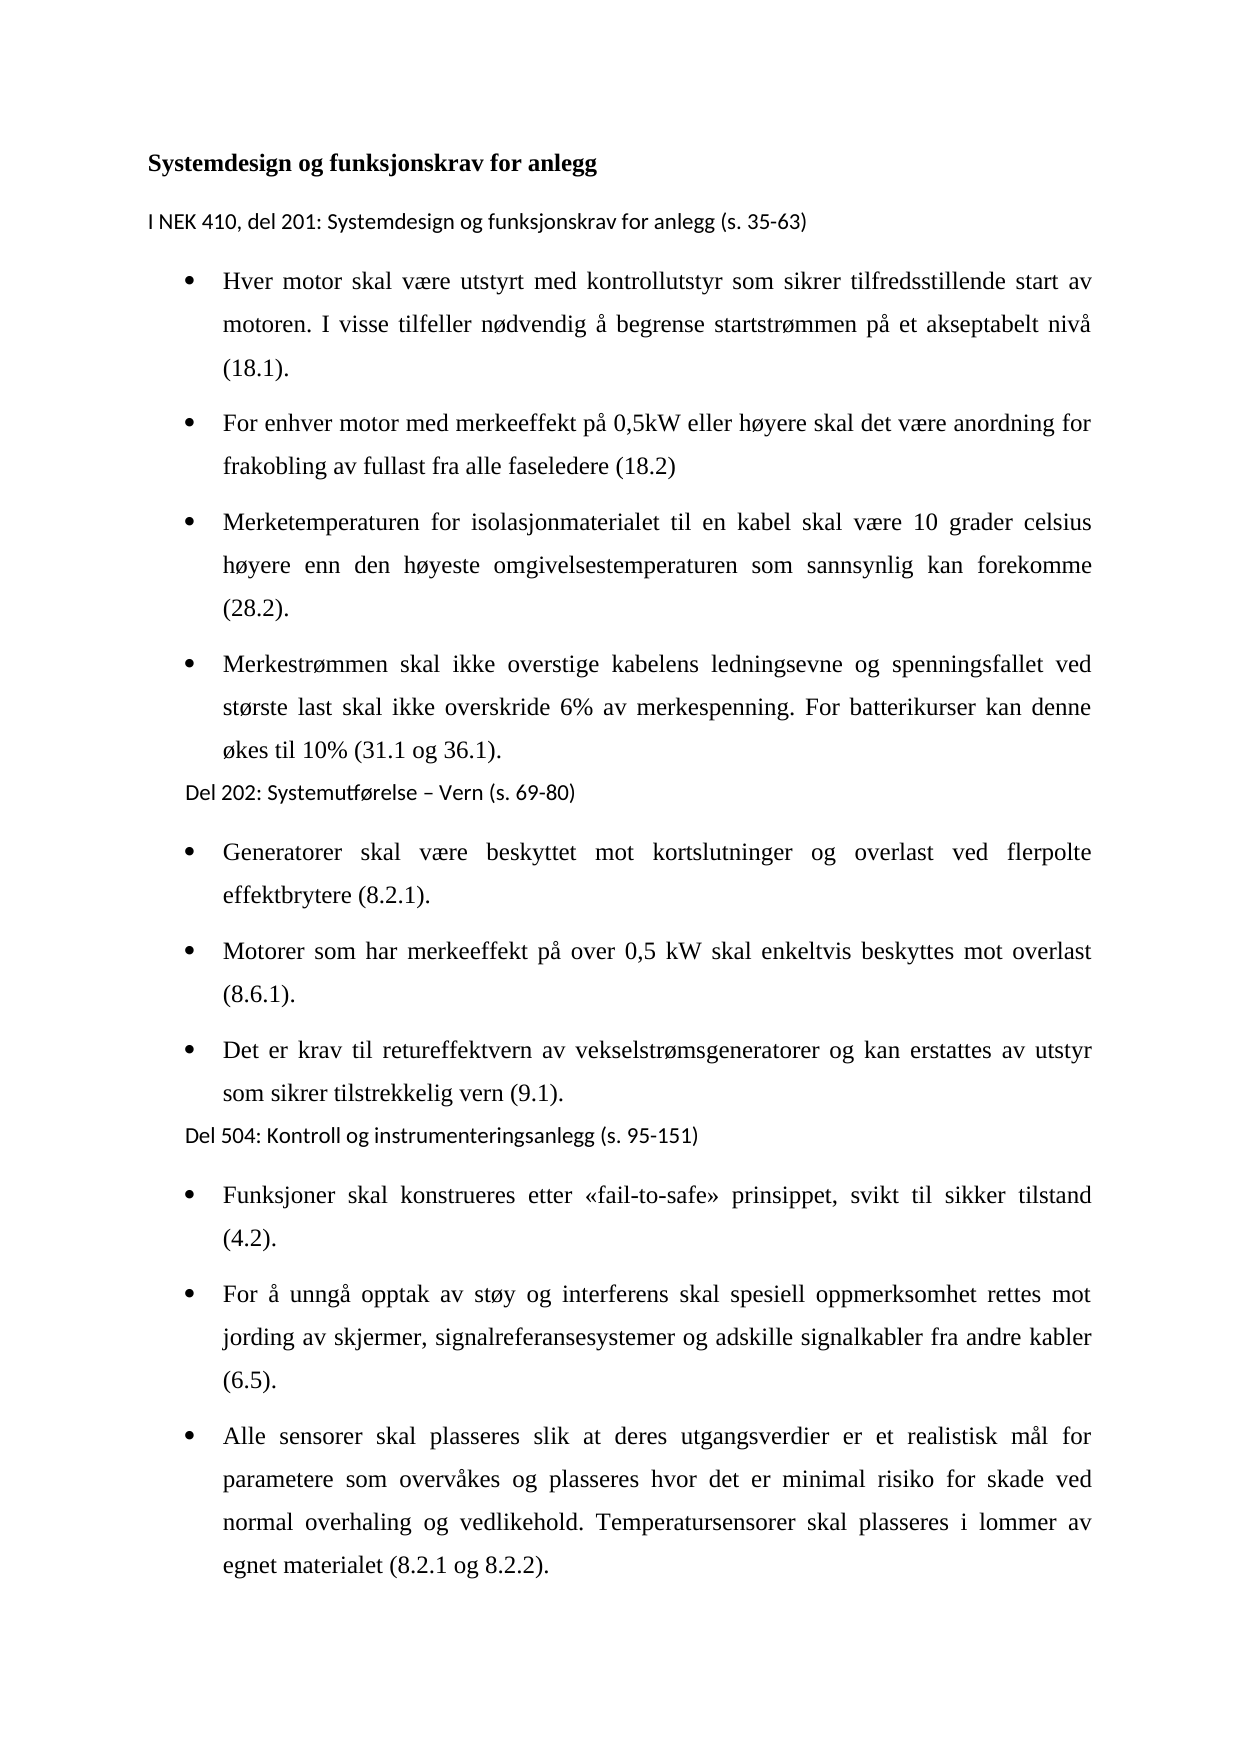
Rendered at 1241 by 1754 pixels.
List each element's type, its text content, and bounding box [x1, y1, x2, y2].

list Hver motor skal være utstyrt med kontrollutstyr som sikrer tilfredsstillende start av motoren. I visse tilfeller nødvendig å begrense startstrømmen på et akseptabelt nivå (18.1). [185, 266, 1093, 381]
list For å unngå opptak av støy og interferens skal spesiell oppmerksomhet rettes mot jording av skjermer, signalreferansesystemer og adskille signalkabler fra andre kabler (6.5). [185, 1279, 1093, 1394]
text I NEK 410, del 201: Systemdesign og funksjonskrav for anlegg (s. 35-63) [148, 207, 1093, 235]
subtitle Systemdesign og funksjonskrav for anlegg [148, 148, 1093, 176]
list Funksjoner skal konstrueres etter «fail-to-safe» prinsippet, svikt til sikker tilstand (4.2). [185, 1180, 1093, 1252]
list Generatorer skal være beskyttet mot kortslutninger og overlast ved flerpolte effektbrytere (8.2.1). [185, 837, 1093, 909]
list For enhver motor med merkeeffekt på 0,5kW eller høyere skal det være anordning for frakobling av fullast fra alle faseledere (18.2) [185, 408, 1093, 480]
list Merkestrømmen skal ikke overstige kabelens ledningsevne og spenningsfallet ved største last skal ikke overskride 6% av merkespenning. For batterikurser kan denne økes til 10% (31.1 og 36.1). [185, 649, 1093, 764]
list Merketemperaturen for isolasjonmaterialet til en kabel skal være 10 grader celsius høyere enn den høyeste omgivelsestemperaturen som sannsynlig kan forekomme (28.2). [185, 507, 1093, 622]
list Det er krav til retureffektvern av vekselstrømsgeneratorer og kan erstattes av utstyr som sikrer tilstrekkelig vern (9.1). [185, 1035, 1093, 1107]
text Del 202: Systemutførelse – Vern (s. 69-80) [185, 778, 1093, 806]
list Alle sensorer skal plasseres slik at deres utgangsverdier er et realistisk mål for parametere som overvåkes og plasseres hvor det er minimal risiko for skade ved normal overhaling og vedlikehold. Temperatursensorer skal plasseres i lommer av egnet materialet (8.2.1 og 8.2.2). [185, 1421, 1093, 1579]
list Motorer som har merkeeffekt på over 0,5 kW skal enkeltvis beskyttes mot overlast (8.6.1). [185, 936, 1093, 1008]
text Del 504: Kontroll og instrumenteringsanlegg (s. 95-151) [185, 1121, 1093, 1149]
